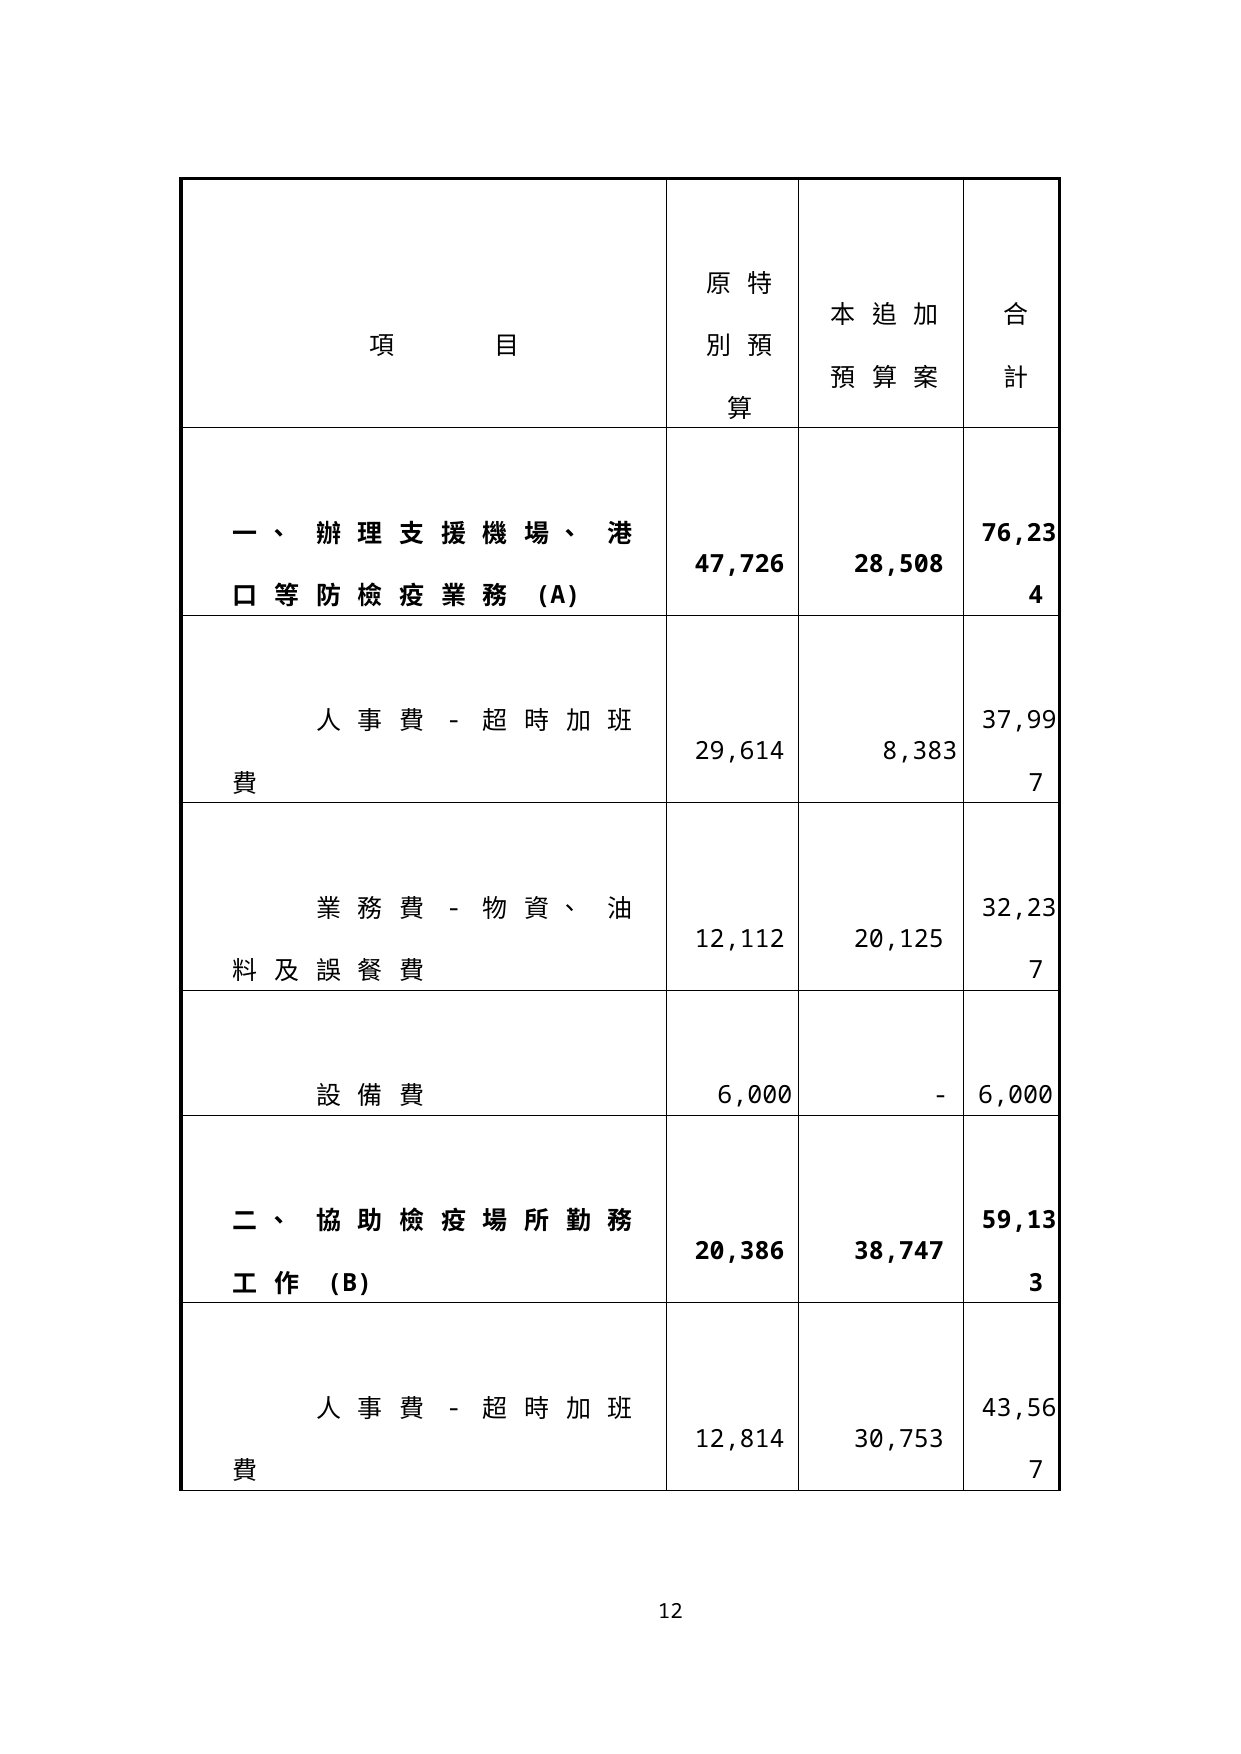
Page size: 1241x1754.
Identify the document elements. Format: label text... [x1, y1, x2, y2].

table_cell 6,000 [964, 991, 1058, 1115]
table_header 項 目 [183, 180, 666, 427]
table_cell 6,000 [667, 991, 798, 1115]
table_header 本追加預算案 [799, 180, 963, 427]
table_header 合計 [964, 180, 1058, 427]
table_cell 12,814 [667, 1303, 798, 1490]
table_cell 8,383 [799, 616, 963, 802]
table_cell 二、協助檢疫場所勤務工作(B) [183, 1116, 666, 1302]
table_cell - [799, 991, 963, 1115]
table_cell 業務費-物資、油料及誤餐費 [183, 803, 666, 990]
table_cell 29,614 [667, 616, 798, 802]
table_cell 43,567 [964, 1303, 1058, 1490]
table_cell 人事費-超時加班費 [183, 1303, 666, 1490]
table_cell 設備費 [183, 991, 666, 1115]
table_cell 47,726 [667, 428, 798, 615]
table_cell 20,125 [799, 803, 963, 990]
table_cell 37,997 [964, 616, 1058, 802]
table_cell 32,237 [964, 803, 1058, 990]
table_cell 59,133 [964, 1116, 1058, 1302]
table_header 原特別預算 [667, 180, 798, 427]
table_cell 30,753 [799, 1303, 963, 1490]
table_cell 76,234 [964, 428, 1058, 615]
table_cell 38,747 [799, 1116, 963, 1302]
table_cell 人事費-超時加班費 [183, 616, 666, 802]
table_cell 20,386 [667, 1116, 798, 1302]
table_cell 28,508 [799, 428, 963, 615]
table_cell 一、辦理支援機場、港口等防檢疫業務(A) [183, 428, 666, 615]
table_cell 12,112 [667, 803, 798, 990]
